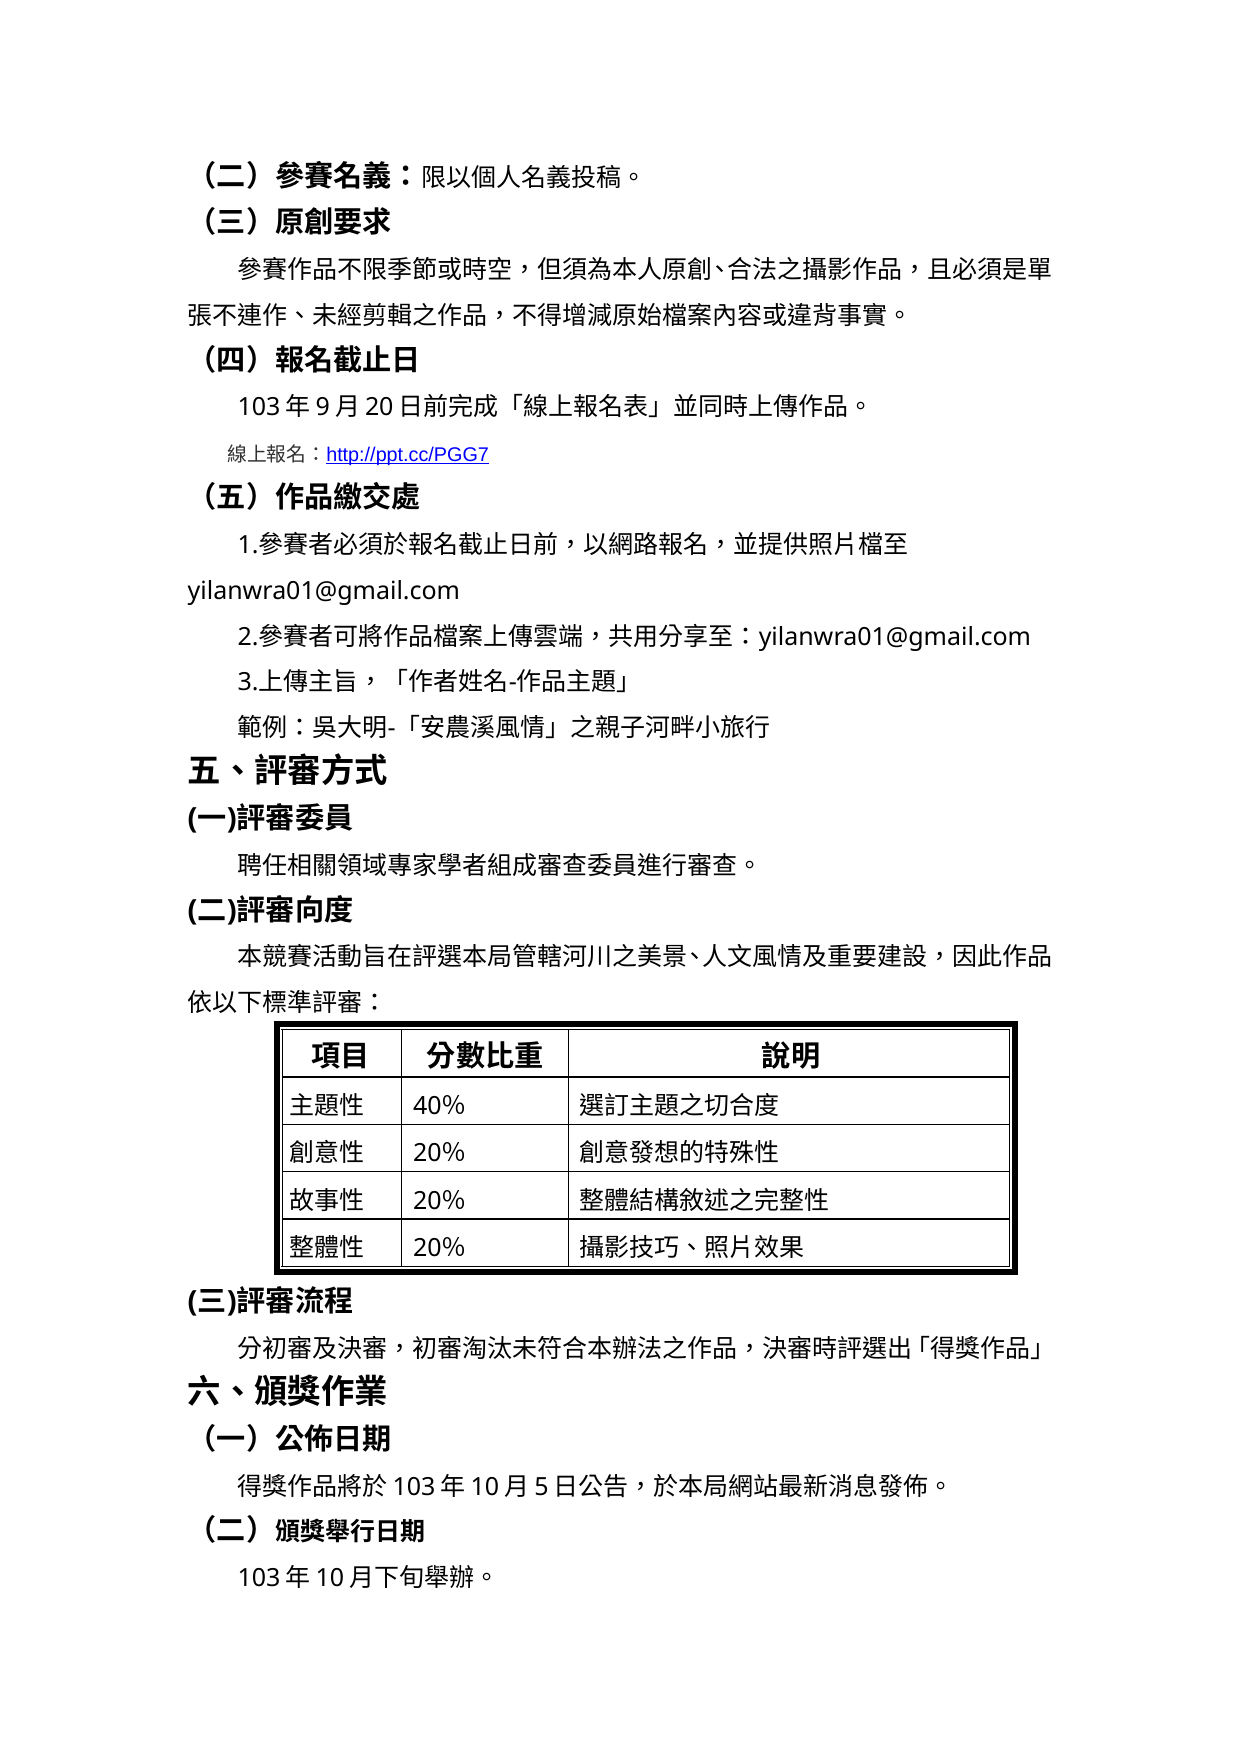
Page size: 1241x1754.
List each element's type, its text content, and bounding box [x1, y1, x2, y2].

text (二)評審向度 [187, 883, 1053, 929]
table_cell 創意發想的特殊性 [569, 1125, 1009, 1171]
text （二）參賽名義：限以個人名義投稿。 [187, 150, 1053, 196]
text （二）頒獎舉行日期 [187, 1504, 1053, 1550]
text 六、頒獎作業 [187, 1367, 1053, 1412]
table_cell 主題性 [283, 1078, 401, 1123]
text （四）報名截止日 [187, 333, 1053, 379]
text 分初審及決審，初審淘汰未符合本辦法之作品，決審時評選出「得獎作品」。 [187, 1321, 1053, 1367]
table_header 說明 [569, 1030, 1009, 1076]
table_cell 整體性 [283, 1220, 401, 1266]
table_cell 20％ [402, 1125, 568, 1171]
text 線上報名：http://ppt.cc/PGG7 [187, 425, 1053, 471]
table_cell 創意性 [283, 1125, 401, 1171]
text 2.參賽者可將作品檔案上傳雲端，共用分享至：yilanwra01@gmail.com 3.上傳主旨，「作者姓名-作品主題」 [237, 608, 1053, 700]
text 得獎作品將於103年10月5日公告，於本局網站最新消息發佈。 [187, 1458, 1053, 1504]
text 103年9月20日前完成「線上報名表」並同時上傳作品。 [187, 379, 1053, 425]
text （一）公佈日期 [187, 1412, 1053, 1458]
text 範例：吳大明-「安農溪風情」之親子河畔小旅行 [187, 700, 1053, 746]
table_cell 整體結構敘述之完整性 [569, 1172, 1009, 1218]
table_header 項目 [283, 1030, 401, 1076]
text 參賽作品不限季節或時空，但須為本人原創、合法之攝影作品，且必須是單張不連作、未經剪輯之作品，不得增減原始檔案內容或違背事實。 [187, 242, 1053, 333]
subtitle 五、評審方式 [187, 746, 1053, 792]
table_cell 故事性 [283, 1172, 401, 1218]
table_cell 40％ [402, 1078, 568, 1123]
text 本競賽活動旨在評選本局管轄河川之美景、人文風情及重要建設，因此作品依以下標準評審： [187, 929, 1053, 1021]
text 聘任相關領域專家學者組成審查委員進行審查。 [187, 837, 1053, 883]
table_cell 20％ [402, 1172, 568, 1218]
text 1.參賽者必須於報名截止日前，以網路報名，並提供照片檔至yilanwra01@gmail.com [187, 517, 1053, 608]
table_cell 選訂主題之切合度 [569, 1078, 1009, 1123]
text 103年10月下旬舉辦。 [187, 1550, 1053, 1596]
text （三）原創要求 [187, 196, 1053, 242]
text （五）作品繳交處 [187, 471, 1053, 517]
text (三)評審流程 [187, 1275, 1053, 1321]
text (一)評審委員 [187, 792, 1053, 837]
table_cell 20％ [402, 1220, 568, 1266]
table_header 分數比重 [402, 1030, 568, 1076]
table_cell 攝影技巧、照片效果 [569, 1220, 1009, 1266]
